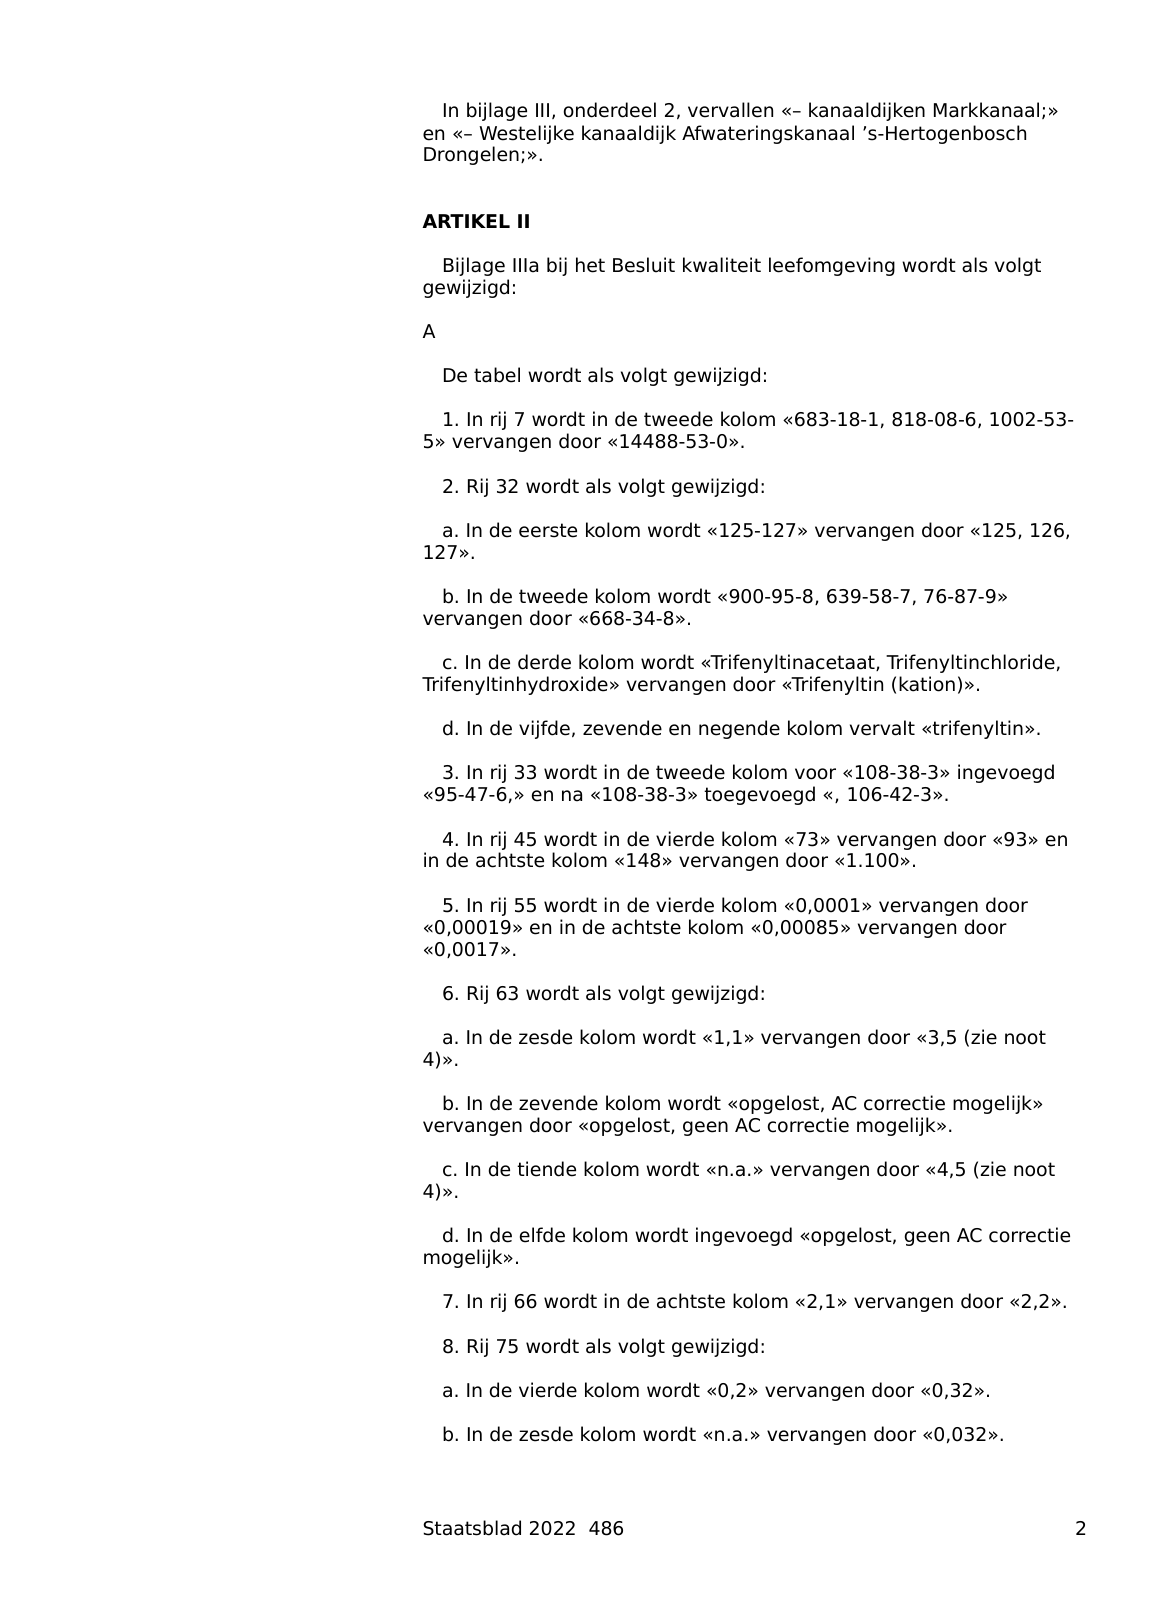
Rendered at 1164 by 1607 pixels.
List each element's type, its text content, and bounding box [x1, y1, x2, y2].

text c. In de derde kolom wordt «Trifenyltinacetaat, Trifenyltinchloride, Trifenyltinhydroxide» vervangen door «Trifenyltin (kation)». [422, 652, 1087, 696]
text De tabel wordt als volgt gewijzigd: [422, 365, 1087, 387]
text Bijlage IIIa bij het Besluit kwaliteit leefomgeving wordt als volgt gewijzigd: [422, 255, 1087, 299]
text a. In de zesde kolom wordt «1,1» vervangen door «3,5 (zie noot 4)». [422, 1027, 1087, 1071]
text b. In de zevende kolom wordt «opgelost, AC correctie mogelijk» vervangen door «opgelost, geen AC correctie mogelijk». [422, 1093, 1087, 1137]
text 1. In rij 7 wordt in de tweede kolom «683-18-1, 818-08-6, 1002-53-5» vervangen door «14488-53-0». [422, 409, 1087, 453]
text 2. Rij 32 wordt als volgt gewijzigd: [422, 476, 1087, 497]
text A [422, 321, 1087, 343]
text b. In de tweede kolom wordt «900-95-8, 639-58-7, 76-87-9» vervangen door «668-34-8». [422, 586, 1087, 630]
subtitle ARTIKEL II [422, 211, 1087, 233]
text d. In de elfde kolom wordt ingevoegd «opgelost, geen AC correctie mogelijk». [422, 1225, 1087, 1269]
text 3. In rij 33 wordt in de tweede kolom voor «108-38-3» ingevoegd «95-47-6,» en na «108-38-3» toegevoegd «, 106-42-3». [422, 762, 1087, 806]
text 6. Rij 63 wordt als volgt gewijzigd: [422, 983, 1087, 1005]
text 8. Rij 75 wordt als volgt gewijzigd: [422, 1336, 1087, 1358]
text 5. In rij 55 wordt in de vierde kolom «0,0001» vervangen door «0,00019» en in de achtste kolom «0,00085» vervangen door «0,0017». [422, 894, 1087, 961]
text a. In de eerste kolom wordt «125-127» vervangen door «125, 126, 127». [422, 520, 1087, 564]
text In bijlage III, onderdeel 2, vervallen «– kanaaldijken Markkanaal;» en «– Westelijke kanaaldijk Afwateringskanaal ’s-Hertogenbosch Drongelen;». [422, 100, 1087, 166]
text 4. In rij 45 wordt in de vierde kolom «73» vervangen door «93» en in de achtste kolom «148» vervangen door «1.100». [422, 828, 1087, 872]
text d. In de vijfde, zevende en negende kolom vervalt «trifenyltin». [422, 718, 1087, 740]
text 7. In rij 66 wordt in de achtste kolom «2,1» vervangen door «2,2». [422, 1291, 1087, 1313]
text b. In de zesde kolom wordt «n.a.» vervangen door «0,032». [422, 1424, 1087, 1446]
text a. In de vierde kolom wordt «0,2» vervangen door «0,32». [422, 1380, 1087, 1402]
text c. In de tiende kolom wordt «n.a.» vervangen door «4,5 (zie noot 4)». [422, 1159, 1087, 1203]
